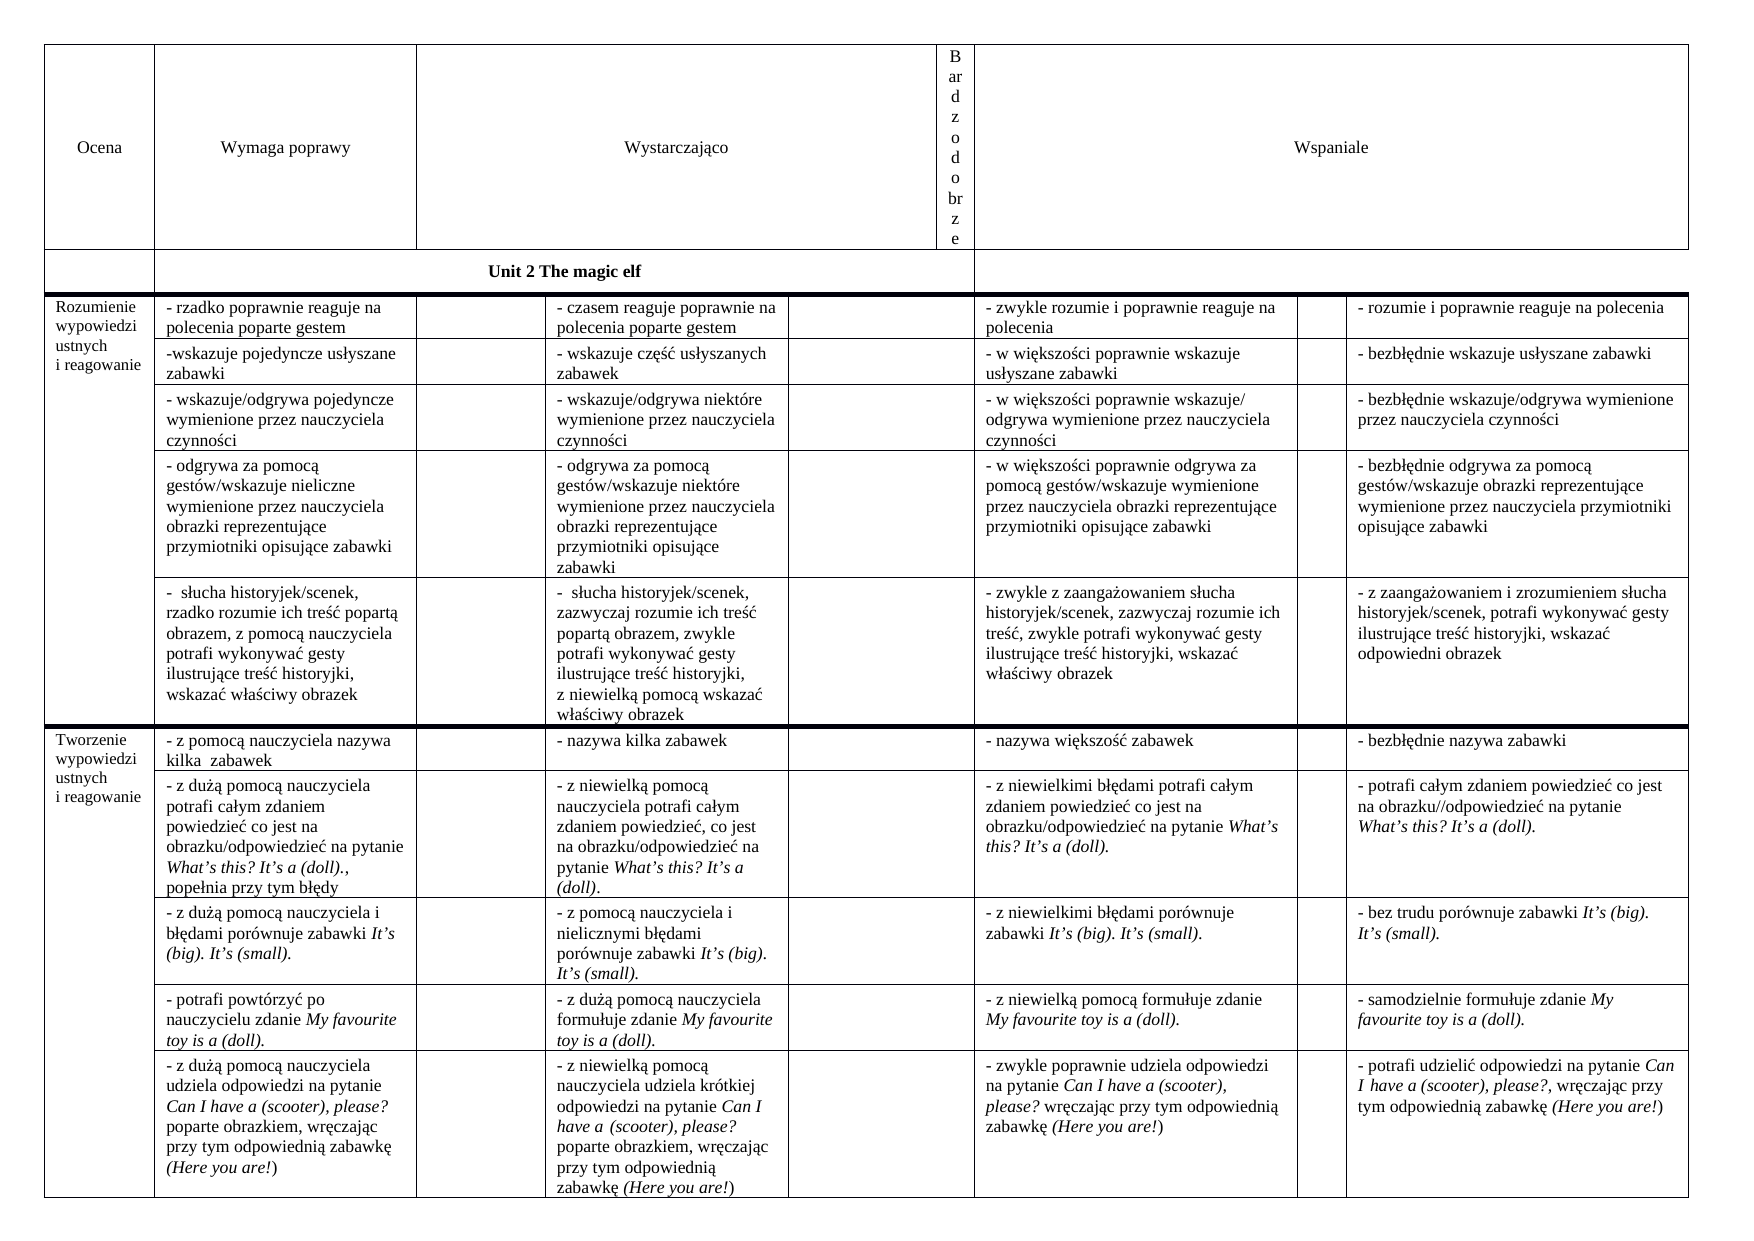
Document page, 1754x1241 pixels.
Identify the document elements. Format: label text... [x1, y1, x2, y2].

table_cell - z dużą pomocą nauczyciela udziela odpowiedzi na pytanie Can I have a (scooter), please? poparte obrazkiem, wręczając przy tym odpowiednią zabawkę (Here you are!) [155, 1051, 416, 1197]
table_header Wystarczająco [417, 45, 936, 248]
table_cell [1298, 339, 1346, 383]
table_cell Unit 2 The magic elf [155, 250, 974, 292]
table_cell - w większości poprawnie wskazuje/ odgrywa wymienione przez nauczyciela czynności [975, 385, 1297, 450]
table_cell [417, 985, 545, 1050]
table_cell - wskazuje/odgrywa pojedyncze wymienione przez nauczyciela czynności [155, 385, 416, 450]
table_cell [45, 250, 154, 292]
table_cell [1298, 898, 1346, 983]
table_cell - z niewielką pomocą nauczyciela potrafi całym zdaniem powiedzieć, co jest na obrazku/odpowiedzieć na pytanie What’s this? It’s a (doll). [546, 771, 788, 897]
table_cell [789, 451, 974, 577]
table_cell [789, 985, 974, 1050]
table_cell Rozumienie wypowiedzi ustnych i reagowanie [45, 297, 154, 724]
table_cell - odgrywa za pomocą gestów/wskazuje niektóre wymienione przez nauczyciela obrazki reprezentujące przymiotniki opisujące zabawki [546, 451, 788, 577]
table_cell - z pomocą nauczyciela nazywa kilka zabawek [155, 729, 416, 770]
table_cell [975, 250, 1688, 292]
table_cell - w większości poprawnie odgrywa za pomocą gestów/wskazuje wymienione przez nauczyciela obrazki reprezentujące przymiotniki opisujące zabawki [975, 451, 1297, 577]
table_cell [417, 385, 545, 450]
table_cell [1298, 729, 1346, 770]
table_cell - słucha historyjek/scenek, rzadko rozumie ich treść popartą obrazem, z pomocą nauczyciela potrafi wykonywać gesty ilustrujące treść historyjki, wskazać właściwy obrazek [155, 578, 416, 724]
table_cell - potrafi powtórzyć po nauczycielu zdanie My favourite toy is a (doll). [155, 985, 416, 1050]
table_cell - rozumie i poprawnie reaguje na polecenia [1347, 297, 1688, 338]
table_cell - w większości poprawnie wskazuje usłyszane zabawki [975, 339, 1297, 383]
table_cell [417, 1051, 545, 1197]
table_cell [789, 385, 974, 450]
table_cell - bezbłędnie nazywa zabawki [1347, 729, 1688, 770]
table_cell [789, 898, 974, 983]
table_cell [1298, 451, 1346, 577]
table_cell Tworzenie wypowiedzi ustnych i reagowanie [45, 729, 154, 1197]
table_cell - zwykle poprawnie udziela odpowiedzi na pytanie Can I have a (scooter), please? wręczając przy tym odpowiednią zabawkę (Here you are!) [975, 1051, 1297, 1197]
table_cell - bezbłędnie wskazuje/odgrywa wymienione przez nauczyciela czynności [1347, 385, 1688, 450]
table_cell [789, 771, 974, 897]
table_header Wymaga poprawy [155, 45, 416, 248]
table_cell [1298, 1051, 1346, 1197]
table_cell - z dużą pomocą nauczyciela i błędami porównuje zabawki It’s (big). It’s (small). [155, 898, 416, 983]
table_cell - nazywa kilka zabawek [546, 729, 788, 770]
table_cell - odgrywa za pomocą gestów/wskazuje nieliczne wymienione przez nauczyciela obrazki reprezentujące przymiotniki opisujące zabawki [155, 451, 416, 577]
table_cell - samodzielnie formułuje zdanie My favourite toy is a (doll). [1347, 985, 1688, 1050]
table_cell -wskazuje pojedyncze usłyszane zabawki [155, 339, 416, 383]
table_cell [1298, 297, 1346, 338]
table_cell - słucha historyjek/scenek, zazwyczaj rozumie ich treść popartą obrazem, zwykle potrafi wykonywać gesty ilustrujące treść historyjki, z niewielką pomocą wskazać właściwy obrazek [546, 578, 788, 724]
table_cell [417, 898, 545, 983]
table_cell [789, 578, 974, 724]
table_header Ocena [45, 45, 154, 248]
table_cell - z niewielkimi błędami potrafi całym zdaniem powiedzieć co jest na obrazku/odpowiedzieć na pytanie What’s this? It’s a (doll). [975, 771, 1297, 897]
table_cell [1298, 771, 1346, 897]
table_cell - z niewielką pomocą nauczyciela udziela krótkiej odpowiedzi na pytanie Can I have a (scooter), please? poparte obrazkiem, wręczając przy tym odpowiednią zabawkę (Here you are!) [546, 1051, 788, 1197]
table_cell - z niewielkimi błędami porównuje zabawki It’s (big). It’s (small). [975, 898, 1297, 983]
table_cell - potrafi udzielić odpowiedzi na pytanie Can I have a (scooter), please?, wręczając przy tym odpowiednią zabawkę (Here you are!) [1347, 1051, 1688, 1197]
table_cell - bez trudu porównuje zabawki It’s (big). It’s (small). [1347, 898, 1688, 983]
table_cell [789, 729, 974, 770]
table_cell [789, 1051, 974, 1197]
table_cell - potrafi całym zdaniem powiedzieć co jest na obrazku//odpowiedzieć na pytanie What’s this? It’s a (doll). [1347, 771, 1688, 897]
table_header Wspaniale [975, 45, 1688, 248]
table_cell - wskazuje część usłyszanych zabawek [546, 339, 788, 383]
table_cell - rzadko poprawnie reaguje na polecenia poparte gestem [155, 297, 416, 338]
table_cell [789, 297, 974, 338]
table_cell - zwykle z zaangażowaniem słucha historyjek/scenek, zazwyczaj rozumie ich treść, zwykle potrafi wykonywać gesty ilustrujące treść historyjki, wskazać właściwy obrazek [975, 578, 1297, 724]
table_cell - z niewielką pomocą formułuje zdanie My favourite toy is a (doll). [975, 985, 1297, 1050]
table_header Bardzo dobrze [937, 45, 974, 248]
table_cell [417, 771, 545, 897]
table_cell - bezbłędnie wskazuje usłyszane zabawki [1347, 339, 1688, 383]
table_cell - z zaangażowaniem i zrozumieniem słucha historyjek/scenek, potrafi wykonywać gesty ilustrujące treść historyjki, wskazać odpowiedni obrazek [1347, 578, 1688, 724]
table_cell [789, 339, 974, 383]
table_cell - nazywa większość zabawek [975, 729, 1297, 770]
table_cell - z dużą pomocą nauczyciela potrafi całym zdaniem powiedzieć co jest na obrazku/odpowiedzieć na pytanie What’s this? It’s a (doll)., popełnia przy tym błędy [155, 771, 416, 897]
table_cell [417, 451, 545, 577]
table_cell [417, 297, 545, 338]
table_cell - z dużą pomocą nauczyciela formułuje zdanie My favourite toy is a (doll). [546, 985, 788, 1050]
table_cell [1298, 578, 1346, 724]
table_cell - zwykle rozumie i poprawnie reaguje na polecenia [975, 297, 1297, 338]
table_cell [417, 729, 545, 770]
table_cell [1298, 385, 1346, 450]
table_cell [417, 339, 545, 383]
table_cell [1298, 985, 1346, 1050]
table_cell - bezbłędnie odgrywa za pomocą gestów/wskazuje obrazki reprezentujące wymienione przez nauczyciela przymiotniki opisujące zabawki [1347, 451, 1688, 577]
table_cell - czasem reaguje poprawnie na polecenia poparte gestem [546, 297, 788, 338]
table_cell [417, 578, 545, 724]
table_cell - wskazuje/odgrywa niektóre wymienione przez nauczyciela czynności [546, 385, 788, 450]
table_cell - z pomocą nauczyciela i nielicznymi błędami porównuje zabawki It’s (big). It’s (small). [546, 898, 788, 983]
